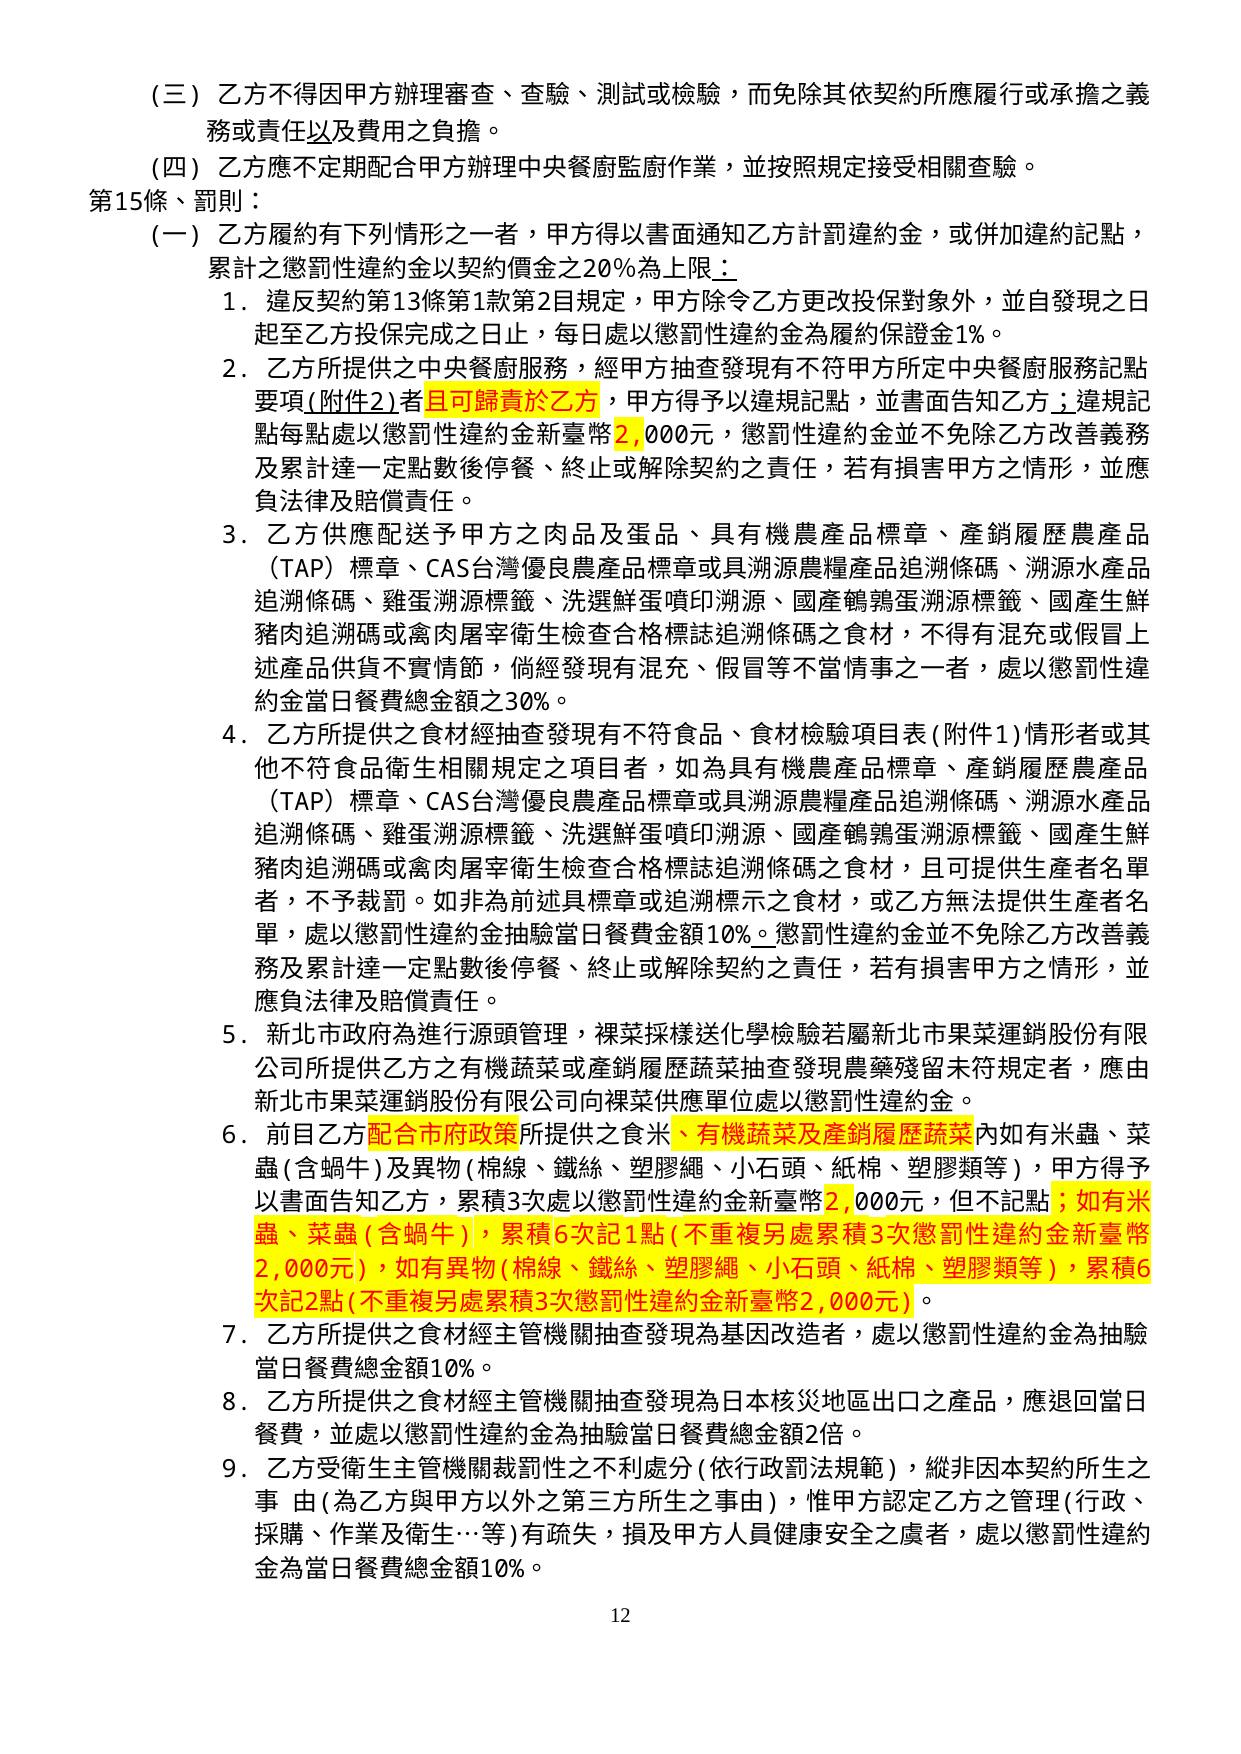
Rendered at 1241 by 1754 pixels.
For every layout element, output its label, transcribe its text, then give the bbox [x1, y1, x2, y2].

list 乙方不得因甲方辦理審查、查驗、測試或檢驗，而免除其依契約所應履行或承擔之義務或責任以及費用之負擔。 [148, 75, 1152, 147]
list 乙方供應配送予甲方之肉品及蛋品、具有機農產品標章、產銷履歷農產品（TAP）標章、CAS台灣優良農產品標章或具溯源農糧產品追溯條碼、溯源水產品追溯條碼、雞蛋溯源標籤、洗選鮮蛋噴印溯源、國產鵪鶉蛋溯源標籤、國產生鮮豬肉追溯碼或禽肉屠宰衛生檢查合格標誌追溯條碼之食材，不得有混充或假冒上述產品供貨不實情節，倘經發現有混充、假冒等不當情事之一者，處以懲罰性違約金當日餐費總金額之30%。 [221, 517, 1152, 717]
list 乙方受衛生主管機關裁罰性之不利處分(依行政罰法規範)，縱非因本契約所生之事 由(為乙方與甲方以外之第三方所生之事由)，惟甲方認定乙方之管理(行政、採購、作業及衛生…等)有疏失，損及甲方人員健康安全之虞者，處以懲罰性違約金為當日餐費總金額10%。 [221, 1450, 1152, 1584]
list 前目乙方配合市府政策所提供之食米、有機蔬菜及產銷履歷蔬菜內如有米蟲、菜蟲(含蝸牛)及異物(棉線、鐵絲、塑膠繩、小石頭、紙棉、塑膠類等)，甲方得予以書面告知乙方，累積3次處以懲罰性違約金新臺幣2,000元，但不記點；如有米蟲、菜蟲(含蝸牛)，累積6次記1點(不重複另處累積3次懲罰性違約金新臺幣2,000元)，如有異物(棉線、鐵絲、塑膠繩、小石頭、紙棉、塑膠類等)，累積6次記2點(不重複另處累積3次懲罰性違約金新臺幣2,000元)。 [221, 1117, 1152, 1317]
text 第15條、罰則： [89, 184, 1152, 217]
list 乙方所提供之食材經抽查發現有不符食品、食材檢驗項目表(附件1)情形者或其他不符食品衛生相關規定之項目者，如為具有機農產品標章、產銷履歷農產品（TAP）標章、CAS台灣優良農產品標章或具溯源農糧產品追溯條碼、溯源水產品追溯條碼、雞蛋溯源標籤、洗選鮮蛋噴印溯源、國產鵪鶉蛋溯源標籤、國產生鮮豬肉追溯碼或禽肉屠宰衛生檢查合格標誌追溯條碼之食材，且可提供生產者名單者，不予裁罰。如非為前述具標章或追溯標示之食材，或乙方無法提供生產者名單，處以懲罰性違約金抽驗當日餐費金額10%。懲罰性違約金並不免除乙方改善義務及累計達一定點數後停餐、終止或解除契約之責任，若有損害甲方之情形，並應負法律及賠償責任。 [221, 717, 1152, 1017]
list 新北市政府為進行源頭管理，裸菜採樣送化學檢驗若屬新北市果菜運銷股份有限公司所提供乙方之有機蔬菜或產銷履歷蔬菜抽查發現農藥殘留未符規定者，應由新北市果菜運銷股份有限公司向裸菜供應單位處以懲罰性違約金。 [221, 1017, 1152, 1117]
list 乙方所提供之食材經主管機關抽查發現為基因改造者，處以懲罰性違約金為抽驗當日餐費總金額10%。 [221, 1317, 1152, 1384]
list 乙方所提供之食材經主管機關抽查發現為日本核災地區出口之產品，應退回當日餐費，並處以懲罰性違約金為抽驗當日餐費總金額2倍。 [221, 1384, 1152, 1450]
list 乙方應不定期配合甲方辦理中央餐廚監廚作業，並按照規定接受相關查驗。 [148, 147, 1152, 184]
list 乙方所提供之中央餐廚服務，經甲方抽查發現有不符甲方所定中央餐廚服務記點要項(附件2)者且可歸責於乙方，甲方得予以違規記點，並書面告知乙方；違規記點每點處以懲罰性違約金新臺幣2,000元，懲罰性違約金並不免除乙方改善義務及累計達一定點數後停餐、終止或解除契約之責任，若有損害甲方之情形，並應負法律及賠償責任。 [221, 350, 1152, 517]
list 違反契約第13條第1款第2目規定，甲方除令乙方更改投保對象外，並自發現之日起至乙方投保完成之日止，每日處以懲罰性違約金為履約保證金1%。 [221, 284, 1152, 350]
list 乙方履約有下列情形之一者，甲方得以書面通知乙方計罰違約金，或併加違約記點，累計之懲罰性違約金以契約價金之20％為上限： [148, 217, 1152, 284]
